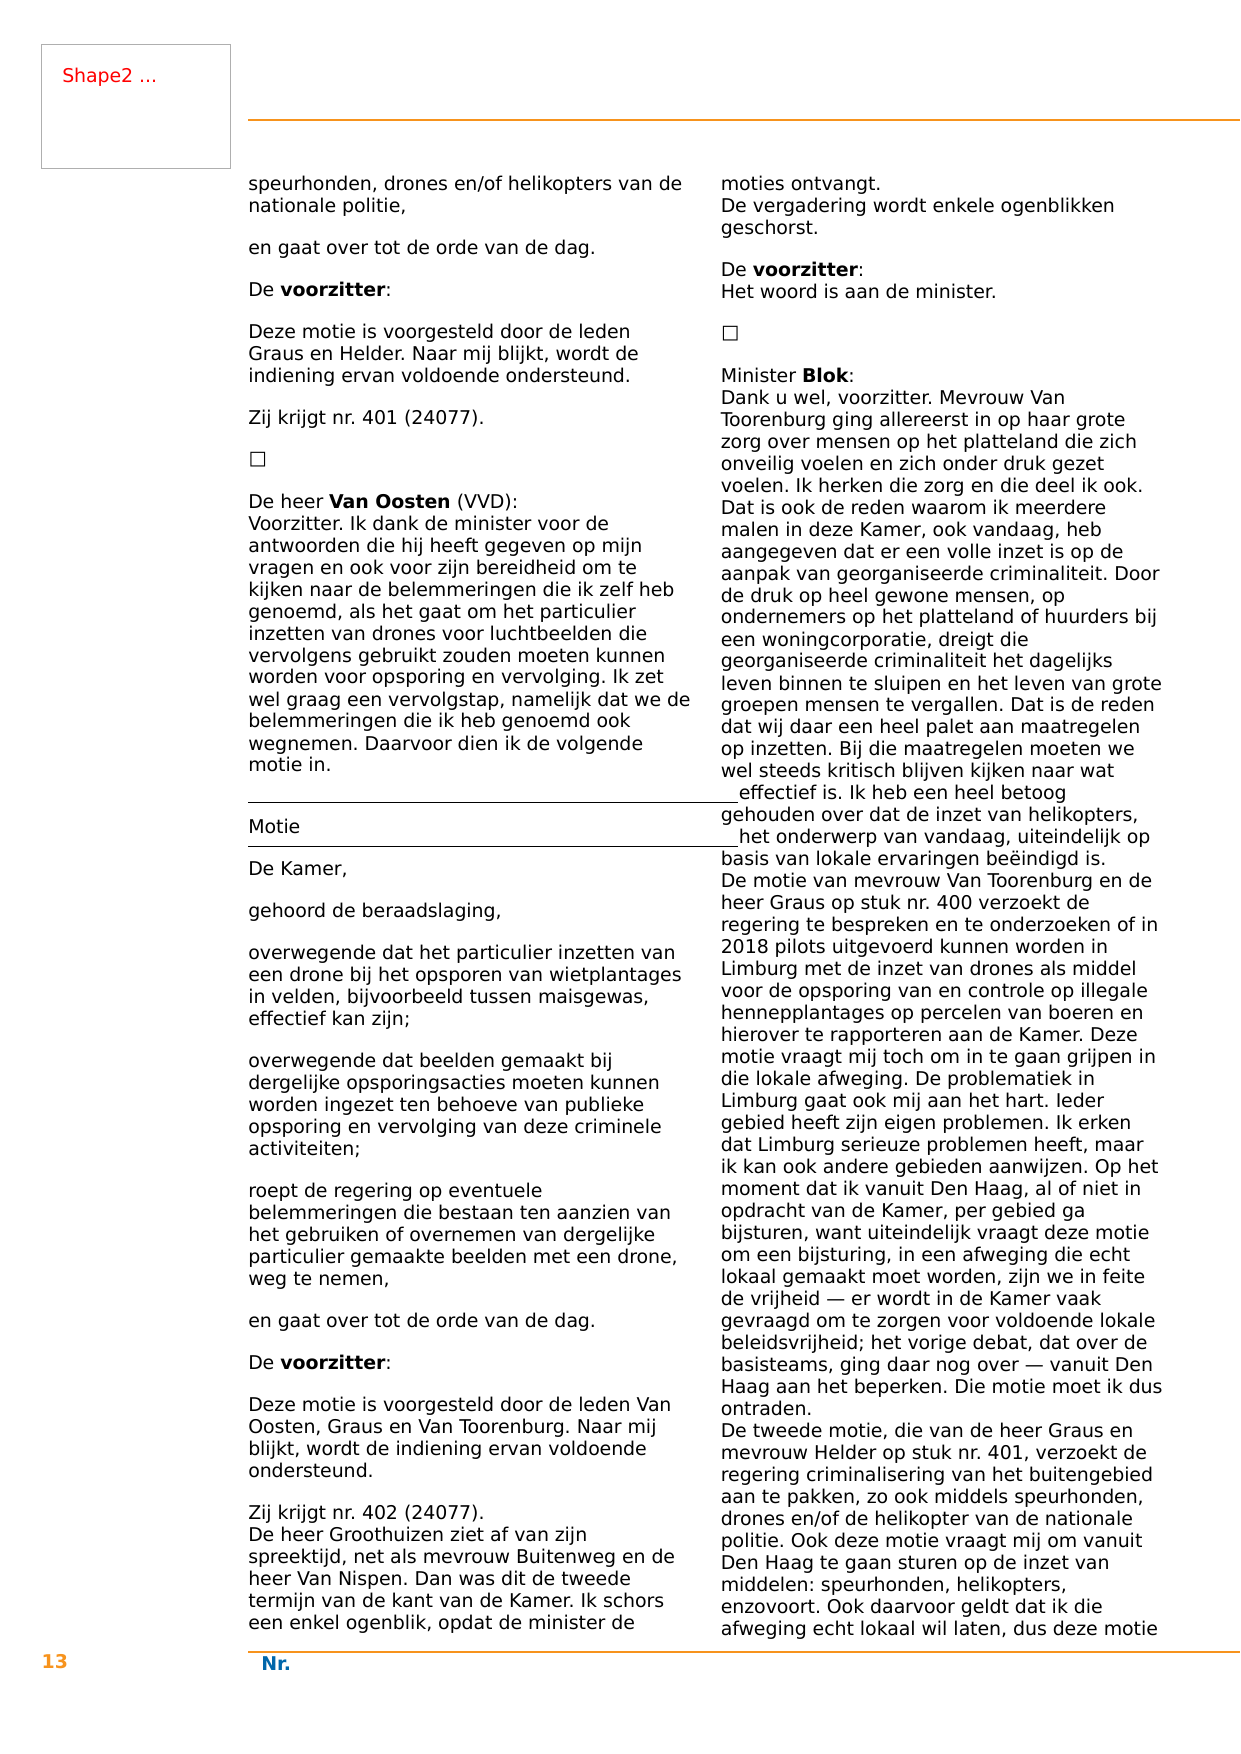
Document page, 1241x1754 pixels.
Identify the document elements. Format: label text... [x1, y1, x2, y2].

text gehoord de beraadslaging, [248, 900, 691, 922]
text speurhonden, drones en/of helikopters van de nationale politie, [248, 173, 691, 217]
text Minister Blok: [721, 365, 1163, 387]
text en gaat over tot de orde van de dag. [248, 237, 691, 259]
text De tweede motie, die van de heer Graus en mevrouw Helder op stuk nr. 401, verzoekt de regering criminalisering van het buitengebied aan te pakken, zo ook middels speurhonden, drones en/of de helikopter van de nationale politie. Ook deze motie vraagt mij om vanuit Den Haag te gaan sturen op de inzet van middelen: speurhonden, helikopters, enzovoort. Ook daarvoor geldt dat ik die afweging echt lokaal wil laten, dus deze motie [721, 1420, 1163, 1639]
text De voorzitter: [248, 279, 691, 301]
text Het woord is aan de minister. [721, 281, 1163, 303]
text ⬜ [721, 323, 1163, 345]
text De voorzitter: [248, 1352, 691, 1374]
text De heer Van Oosten (VVD): [248, 491, 691, 513]
text De motie van mevrouw Van Toorenburg en de heer Graus op stuk nr. 400 verzoekt de regering te bespreken en te onderzoeken of in 2018 pilots uitgevoerd kunnen worden in Limburg met de inzet van drones als middel voor de opsporing van en controle op illegale hennepplantages op percelen van boeren en hierover te rapporteren aan de Kamer. Deze motie vraagt mij toch om in te gaan grijpen in die lokale afweging. De problematiek in Limburg gaat ook mij aan het hart. Ieder gebied heeft zijn eigen problemen. Ik erken dat Limburg serieuze problemen heeft, maar ik kan ook andere gebieden aanwijzen. Op het moment dat ik vanuit Den Haag, al of niet in opdracht van de Kamer, per gebied ga bijsturen, want uiteindelijk vraagt deze motie om een bijsturing, in een afweging die echt lokaal gemaakt moet worden, zijn we in feite de vrijheid — er wordt in de Kamer vaak gevraagd om te zorgen voor voldoende lokale beleidsvrijheid; het vorige debat, dat over de basisteams, ging daar nog over — vanuit Den Haag aan het beperken. Die motie moet ik dus ontraden. [721, 870, 1163, 1420]
text De heer Groothuizen ziet af van zijn spreektijd, net als mevrouw Buitenweg en de heer Van Nispen. Dan was dit de tweede termijn van de kant van de Kamer. Ik schors een enkel ogenblik, opdat de minister de [248, 1524, 691, 1634]
text ⬜ [248, 449, 691, 471]
text Deze motie is voorgesteld door de leden Graus en Helder. Naar mij blijkt, wordt de indiening ervan voldoende ondersteund. [248, 321, 691, 387]
text Zij krijgt nr. 401 (24077). [248, 407, 691, 429]
text De voorzitter: [721, 259, 1163, 281]
text en gaat over tot de orde van de dag. [248, 1310, 691, 1332]
text Voorzitter. Ik dank de minister voor de antwoorden die hij heeft gegeven op mijn vragen en ook voor zijn bereidheid om te kijken naar de belemmeringen die ik zelf heb genoemd, als het gaat om het particulier inzetten van drones voor luchtbeelden die vervolgens gebruikt zouden moeten kunnen worden voor opsporing en vervolging. Ik zet wel graag een vervolgstap, namelijk dat we de belemmeringen die ik heb genoemd ook wegnemen. Daarvoor dien ik de volgende motie in. [248, 513, 691, 776]
text roept de regering op eventuele belemmeringen die bestaan ten aanzien van het gebruiken of overnemen van dergelijke particulier gemaakte beelden met een drone, weg te nemen, [248, 1180, 691, 1290]
text Deze motie is voorgesteld door de leden Van Oosten, Graus en Van Toorenburg. Naar mij blijkt, wordt de indiening ervan voldoende ondersteund. [248, 1394, 691, 1482]
text overwegende dat het particulier inzetten van een drone bij het opsporen van wietplantages in velden, bijvoorbeeld tussen maisgewas, effectief kan zijn; [248, 942, 691, 1030]
text moties ontvangt. [721, 173, 1163, 195]
text Zij krijgt nr. 402 (24077). [248, 1502, 691, 1524]
text De vergadering wordt enkele ogenblikken geschorst. [721, 195, 1163, 239]
text Motie [248, 816, 691, 838]
text De Kamer, [248, 858, 691, 880]
text Dank u wel, voorzitter. Mevrouw Van Toorenburg ging allereerst in op haar grote zorg over mensen op het platteland die zich onveilig voelen en zich onder druk gezet voelen. Ik herken die zorg en die deel ik ook. Dat is ook de reden waarom ik meerdere malen in deze Kamer, ook vandaag, heb aangegeven dat er een volle inzet is op de aanpak van georganiseerde criminaliteit. Door de druk op heel gewone mensen, op ondernemers op het platteland of huurders bij een woningcorporatie, dreigt die georganiseerde criminaliteit het dagelijks leven binnen te sluipen en het leven van grote groepen mensen te vergallen. Dat is de reden dat wij daar een heel palet aan maatregelen op inzetten. Bij die maatregelen moeten we wel steeds kritisch blijven kijken naar wat effectief is. Ik heb een heel betoog gehouden over dat de inzet van helikopters, het onderwerp van vandaag, uiteindelijk op basis van lokale ervaringen beëindigd is. [721, 387, 1163, 870]
text overwegende dat beelden gemaakt bij dergelijke opsporingsacties moeten kunnen worden ingezet ten behoeve van publieke opsporing en vervolging van deze criminele activiteiten; [248, 1050, 691, 1160]
